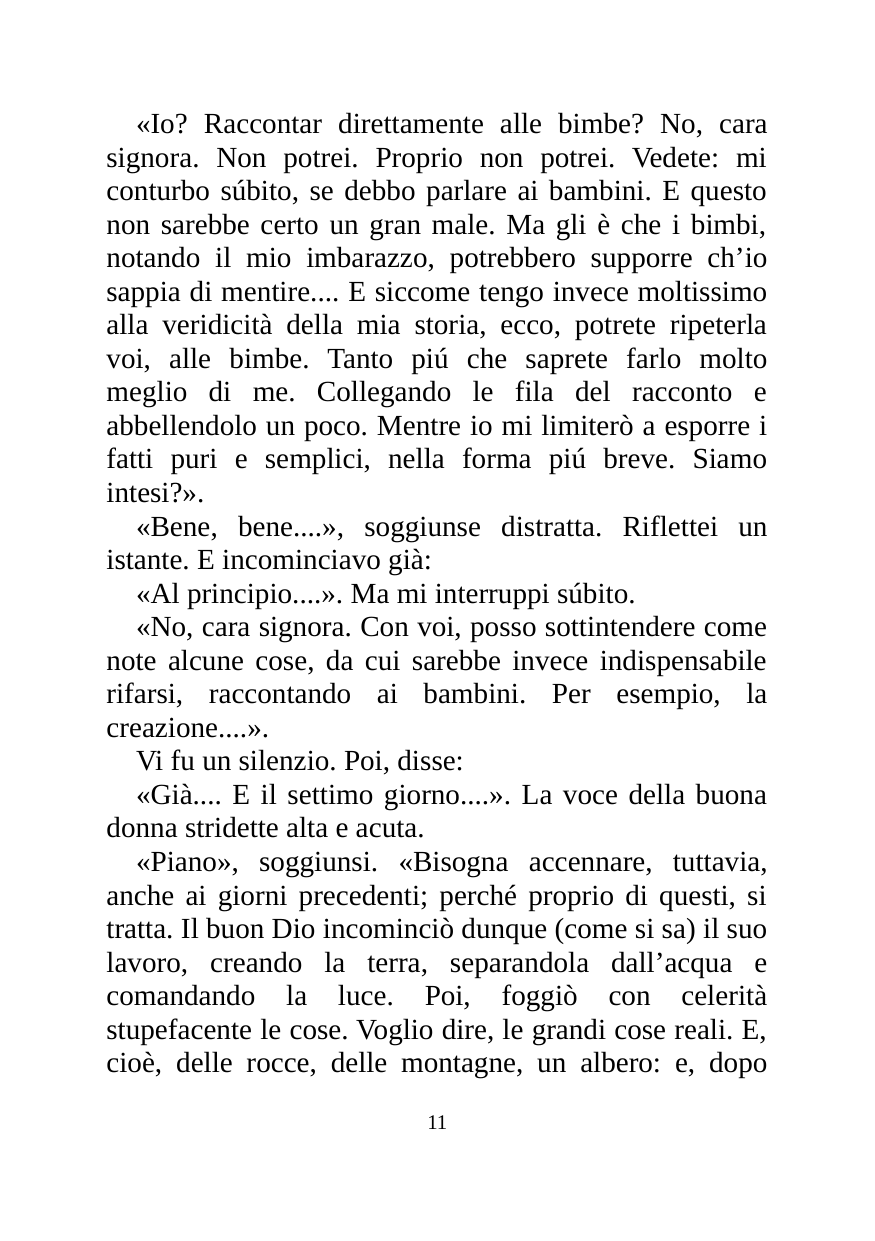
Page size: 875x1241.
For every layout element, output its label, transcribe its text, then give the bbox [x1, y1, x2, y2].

text «Al principio....». Ma mi interruppi súbito. [106, 576, 768, 609]
text «Piano», soggiunsi. «Bisogna accennare, tuttavia, anche ai giorni precedenti; perché proprio di questi, si tratta. Il buon Dio incominciò dunque (come si sa) il suo lavoro, creando la terra, separandola dall’acqua e comandando la luce. Poi, foggiò con celerità stupefacente le cose. Voglio dire, le grandi cose reali. E, cioè, delle rocce, delle montagne, un albero: e, dopo [106, 844, 768, 1079]
text «No, cara signora. Con voi, posso sottintendere come note alcune cose, da cui sarebbe invece indispensabile rifarsi, raccontando ai bambini. Per esempio, la creazione....». [106, 609, 768, 743]
text «Bene, bene....», soggiunse distratta. Riflettei un istante. E incominciavo già: [106, 509, 768, 576]
text Vi fu un silenzio. Poi, disse: [106, 743, 768, 777]
text «Già.... E il settimo giorno....». La voce della buona donna stridette alta e acuta. [106, 777, 768, 844]
text «Io? Raccontar direttamente alle bimbe? No, cara signora. Non potrei. Proprio non potrei. Vedete: mi conturbo súbito, se debbo parlare ai bambini. E questo non sarebbe certo un gran male. Ma gli è che i bimbi, notando il mio imbarazzo, potrebbero supporre ch’io sappia di mentire.... E siccome tengo invece moltissimo alla veridicità della mia storia, ecco, potrete ripeterla voi, alle bimbe. Tanto piú che saprete farlo molto meglio di me. Collegando le fila del racconto e abbellendolo un poco. Mentre io mi limiterò a esporre i fatti puri e semplici, nella forma piú breve. Siamo intesi?». [106, 106, 768, 509]
